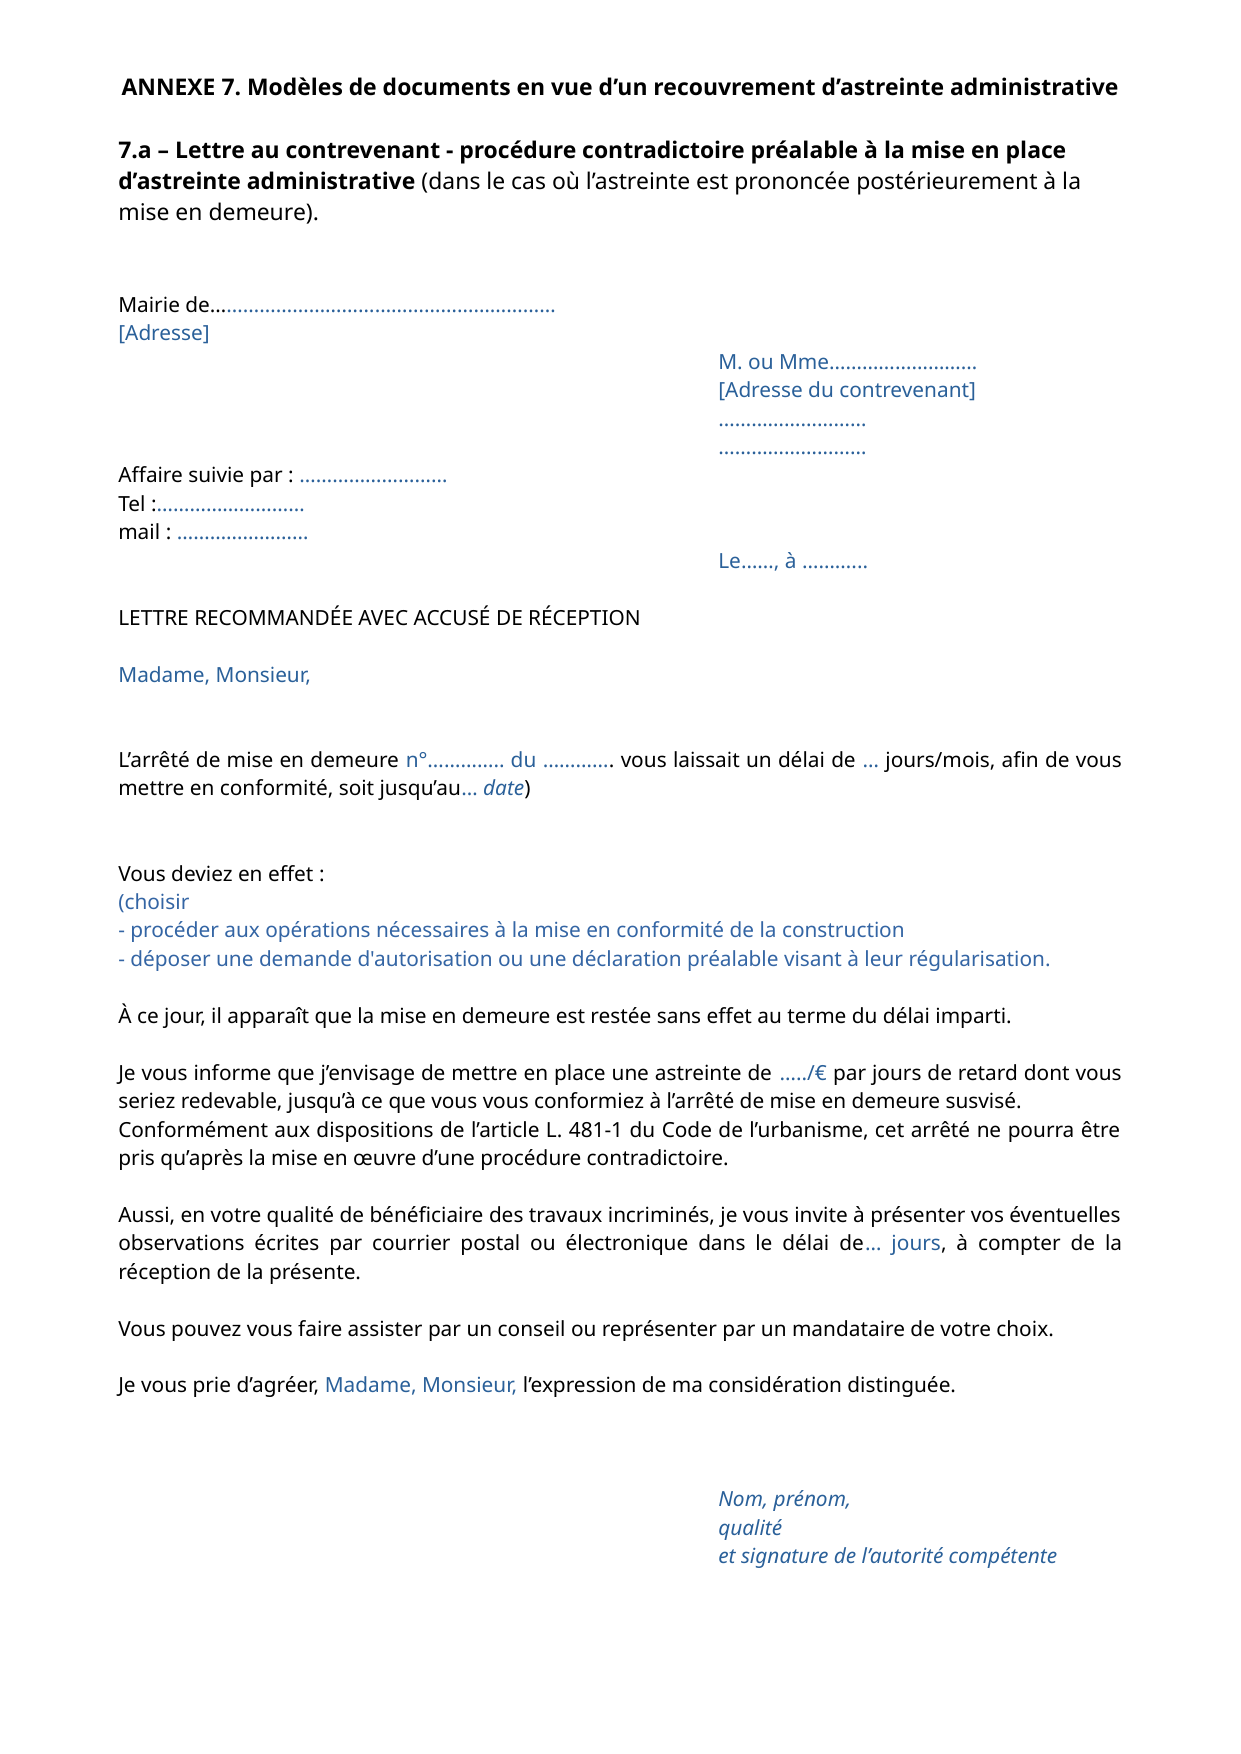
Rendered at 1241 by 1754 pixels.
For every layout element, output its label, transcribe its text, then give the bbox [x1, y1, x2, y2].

text qualité [718, 1513, 1122, 1541]
text mail : …………………… [118, 517, 1122, 546]
text ……………………… [718, 432, 1122, 461]
text M. ou Mme……………………… [718, 347, 1122, 375]
text Vous pouvez vous faire assister par un conseil ou représenter par un mandataire de votre choix. [118, 1314, 1122, 1342]
text 7.a – Lettre au contrevenant - procédure contradictoire préalable à la mise en place d’astreinte administrative (dans le cas où l’astreinte est prononcée postérieurement à la mise en demeure). [118, 134, 1122, 227]
text Je vous informe que j’envisage de mettre en place une astreinte de …../€ par jours de retard dont vous seriez redevable, jusqu’à ce que vous vous conformiez à l’arrêté de mise en demeure susvisé. [118, 1058, 1122, 1115]
text L’arrêté de mise en demeure n°………….. du …………. vous laissait un délai de … jours/mois, afin de vous mettre en conformité, soit jusqu’au… date) [118, 745, 1122, 802]
text - déposer une demande d'autorisation ou une déclaration préalable visant à leur régularisation. [118, 944, 1122, 972]
text [Adresse du contrevenant] [718, 375, 1122, 404]
text ANNEXE 7. Modèles de documents en vue d’un recouvrement d’astreinte administrative [118, 71, 1122, 102]
text À ce jour, il apparaît que la mise en demeure est restée sans effet au terme du délai imparti. [118, 1001, 1122, 1029]
text Nom, prénom, [718, 1484, 1122, 1513]
text Tel :……………………… [118, 489, 1122, 517]
text Madame, Monsieur, [118, 660, 1122, 688]
text Conformément aux dispositions de l’article L. 481-1 du Code de l’urbanisme, cet arrêté ne pourra être pris qu’après la mise en œuvre d’une procédure contradictoire. [118, 1115, 1122, 1172]
text ……………………… [718, 404, 1122, 432]
text Affaire suivie par : ……………………… [118, 461, 1122, 489]
text LETTRE RECOMMANDÉE AVEC ACCUSÉ DE RÉCEPTION [118, 603, 1122, 631]
text et signature de l’autorité compétente [718, 1541, 1122, 1570]
text Le……, à ………... [718, 546, 1122, 574]
text Vous deviez en effet : [118, 859, 1122, 887]
text Aussi, en votre qualité de bénéficiaire des travaux incriminés, je vous invite à présenter vos éventuelles observations écrites par courrier postal ou électronique dans le délai de… jours, à compter de la réception de la présente. [118, 1200, 1122, 1285]
text (choisir [118, 887, 1122, 916]
text - procéder aux opérations nécessaires à la mise en conformité de la construction [118, 916, 1122, 944]
text Je vous prie d’agréer, Madame, Monsieur, l’expression de ma considération distinguée. [118, 1371, 1122, 1399]
text [Adresse] [118, 318, 1122, 347]
text Mairie de……………………………………………………… [118, 290, 1122, 318]
